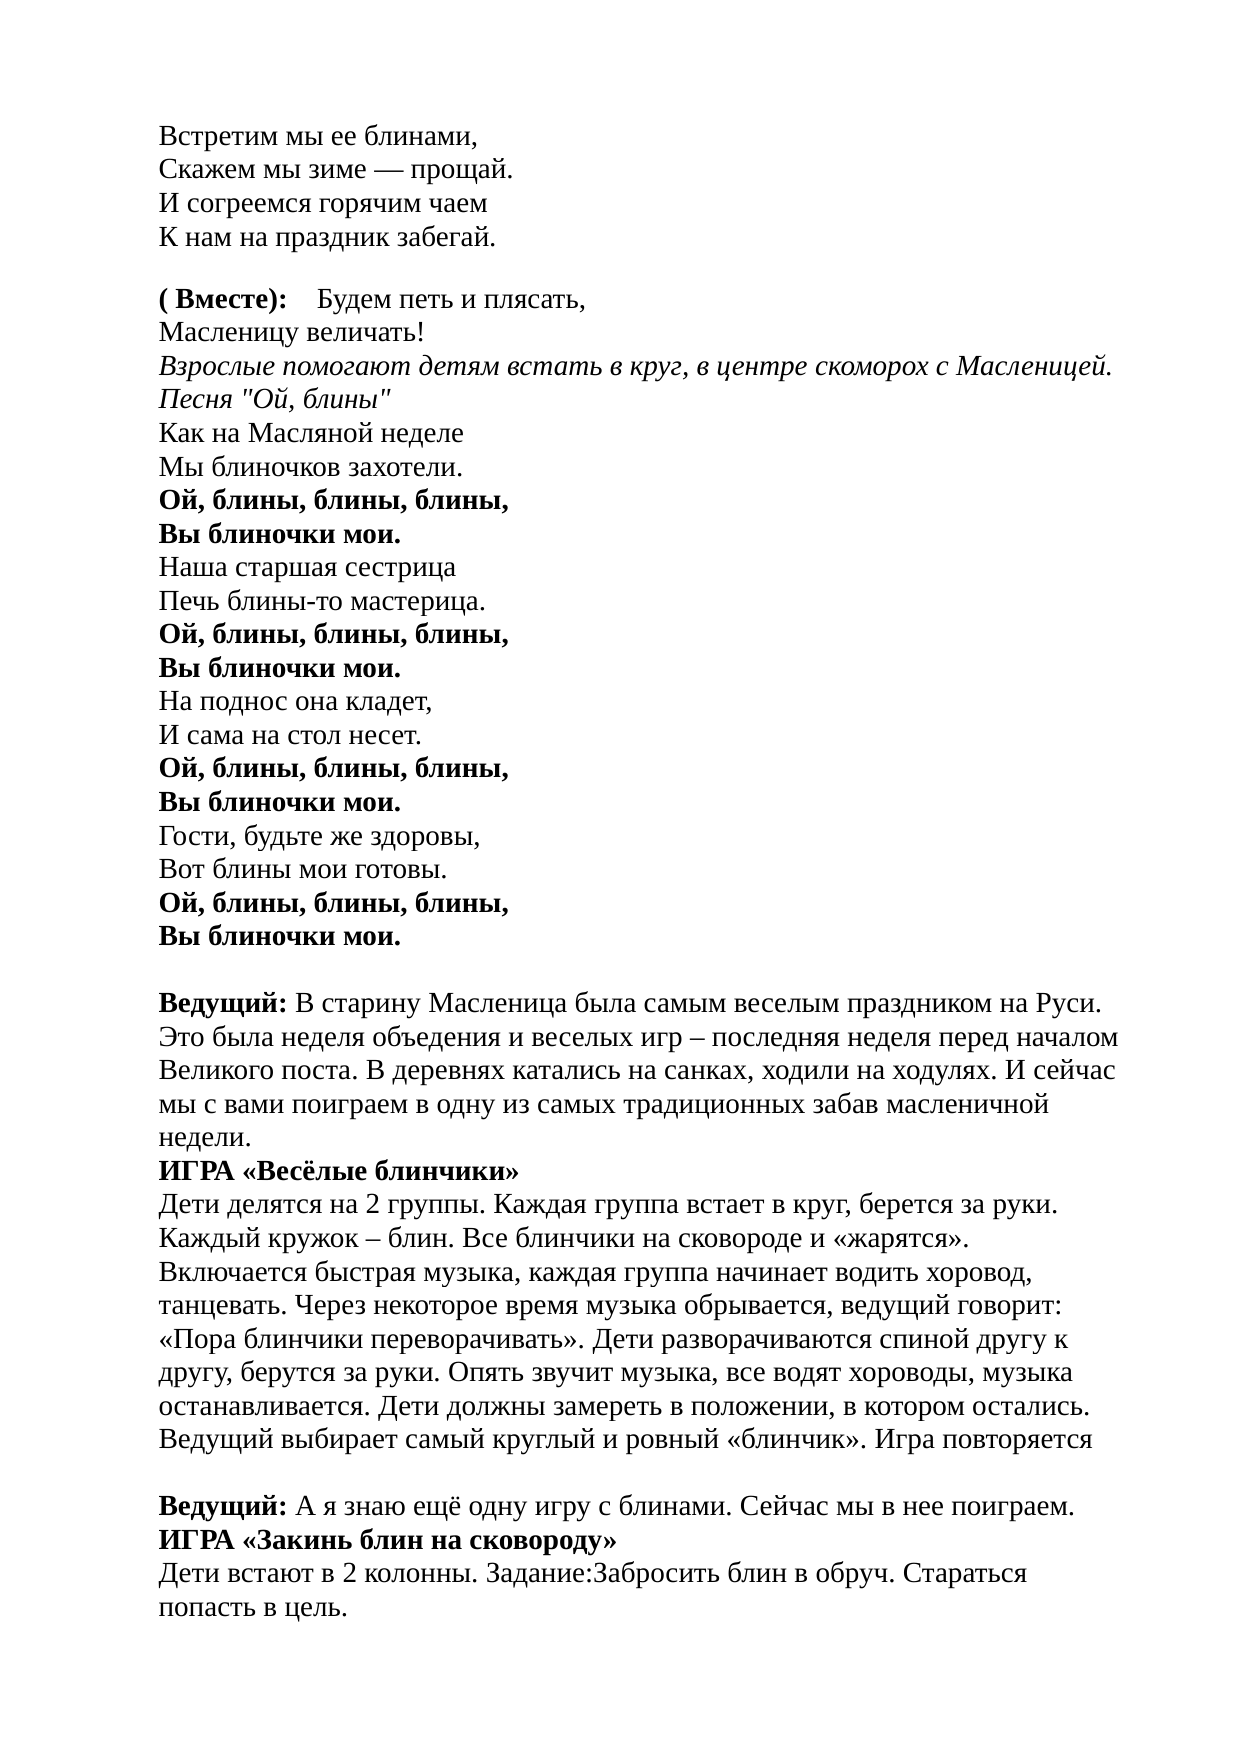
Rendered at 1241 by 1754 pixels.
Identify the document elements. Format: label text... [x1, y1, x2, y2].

text Наша старшая сестрица [158, 549, 1123, 583]
text Дети встают в 2 колонны. Задание:Забросить блин в обруч. Стараться попасть в цель. [158, 1556, 1123, 1623]
text Вы блиночки мои. [158, 784, 1123, 818]
text Вы блиночки мои. [158, 918, 1123, 952]
text Масленицу величать! [158, 314, 1123, 348]
text Песня "Ой, блины" [158, 382, 1123, 415]
text Вот блины мои готовы. [158, 851, 1123, 885]
text На поднос она кладет, [158, 683, 1123, 717]
text Ой, блины, блины, блины, [158, 482, 1123, 516]
text И сама на стол несет. [158, 717, 1123, 751]
text Ой, блины, блины, блины, [158, 751, 1123, 784]
text Встретим мы ее блинами, Скажем мы зиме — прощай. И согреемся горячим чаем К нам на праздник забегай. [158, 118, 1123, 281]
text Как на Масляной неделе [158, 415, 1123, 449]
text Это была неделя объедения и веселых игр – последняя неделя перед началом Великого поста. В деревнях катались на санках, ходили на ходулях. И сейчас мы с вами поиграем в одну из самых традиционных забав масленичной недели. [158, 1019, 1123, 1153]
text Вы блиночки мои. [158, 650, 1123, 683]
text Мы блиночков захотели. [158, 449, 1123, 482]
text Гости, будьте же здоровы, [158, 818, 1123, 851]
text ИГРА «Закинь блин на сковороду» [158, 1522, 1123, 1556]
text Ой, блины, блины, блины, [158, 616, 1123, 650]
text Ведущий: А я знаю ещё одну игру с блинами. Сейчас мы в нее поиграем. [158, 1488, 1123, 1522]
text ( Вместе): Будем петь и плясать, [158, 281, 1123, 314]
text Вы блиночки мои. [158, 516, 1123, 549]
text Ой, блины, блины, блины, [158, 885, 1123, 918]
text Взрослые помогают детям встать в круг, в центре скоморох с Масленицей. [158, 348, 1123, 382]
text Дети делятся на 2 группы. Каждая группа встает в круг, берется за руки. Каждый кружок – блин. Все блинчики на сковороде и «жарятся». Включается быстрая музыка, каждая группа начинает водить хоровод, танцевать. Через некоторое время музыка обрывается, ведущий говорит: «Пора блинчики переворачивать». Дети разворачиваются спиной другу к другу, берутся за руки. Опять звучит музыка, все водят хороводы, музыка останавливается. Дети должны замереть в положении, в котором остались. Ведущий выбирает самый круглый и ровный «блинчик». Игра повторяется [158, 1187, 1123, 1455]
text ИГРА «Весёлые блинчики» [158, 1153, 1123, 1187]
text Печь блины-то мастерица. [158, 583, 1123, 616]
text Ведущий: В старину Масленица была самым веселым праздником на Руси. [158, 985, 1123, 1019]
